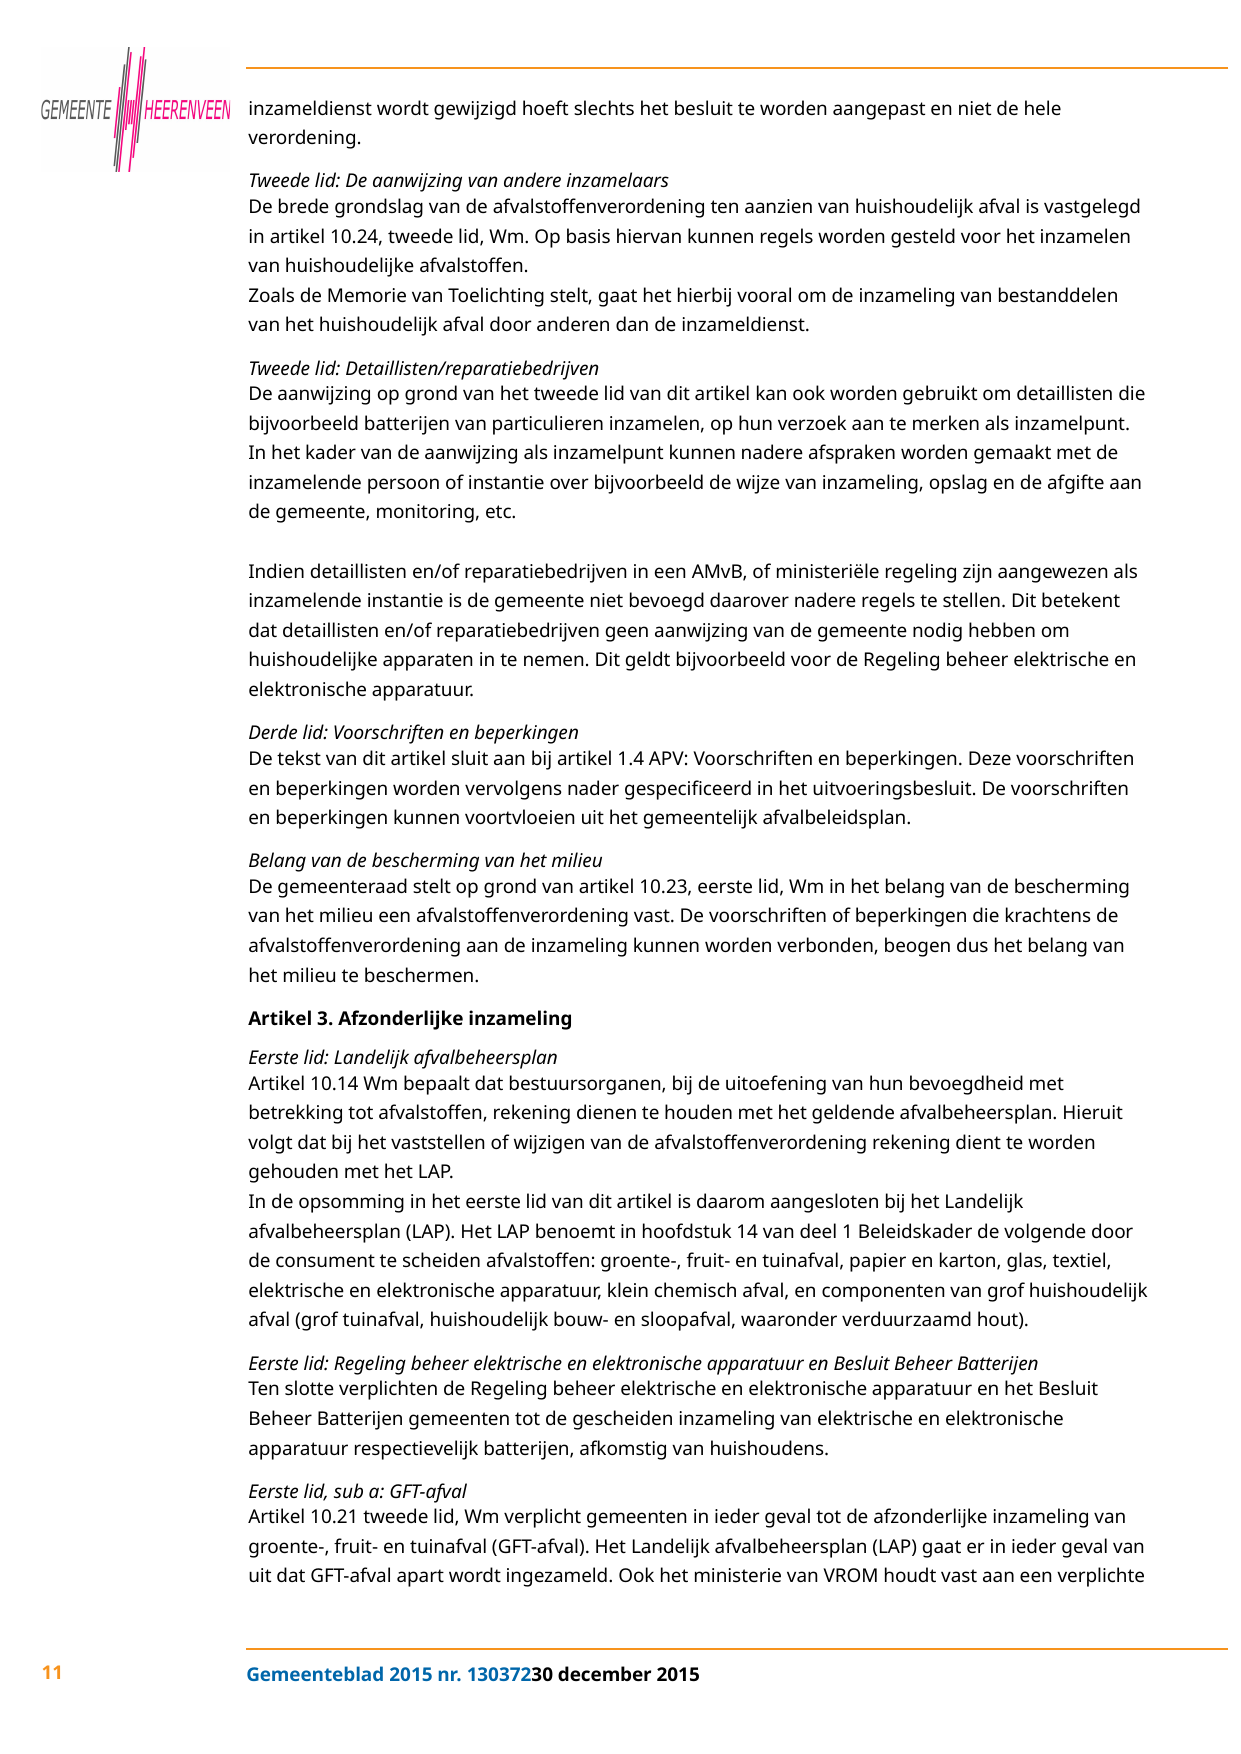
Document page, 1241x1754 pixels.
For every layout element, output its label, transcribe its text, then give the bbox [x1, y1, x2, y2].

text Tweede lid: Detaillisten/reparatiebedrijven [248, 355, 1152, 380]
text Belang van de bescherming van het milieu [248, 847, 1152, 873]
picture [41, 47, 231, 172]
text Eerste lid: Regeling beheer elektrische en elektronische apparatuur en Besluit Beheer Batterijen [248, 1350, 1152, 1376]
text Artikel 10.14 Wm bepaalt dat bestuursorganen, bij de uitoefening van hun bevoegdheid met betrekking tot afvalstoffen, rekening dienen te houden met het geldende afvalbeheersplan. Hieruit volgt dat bij het vaststellen of wijzigen van de afvalstoffenverordening rekening dient te worden gehouden met het LAP. [248, 1070, 1152, 1184]
text Eerste lid: Landelijk afvalbeheersplan [248, 1044, 1152, 1070]
text De tekst van dit artikel sluit aan bij artikel 1.4 APV: Voorschriften en beperkingen. Deze voorschriften en beperkingen worden vervolgens nader gespecificeerd in het uitvoeringsbesluit. De voorschriften en beperkingen kunnen voortvloeien uit het gemeentelijk afvalbeleidsplan. [248, 745, 1152, 830]
text Artikel 10.21 tweede lid, Wm verplicht gemeenten in ieder geval tot de afzonderlijke inzameling van groente-, fruit- en tuinafval (GFT-afval). Het Landelijk afvalbeheersplan (LAP) gaat er in ieder geval van uit dat GFT-afval apart wordt ingezameld. Ook het ministerie van VROM houdt vast aan een verplichte [248, 1503, 1152, 1588]
text Artikel 3. Afzonderlijke inzameling [248, 1005, 1152, 1031]
text Eerste lid, sub a: GFT-afval [248, 1478, 1152, 1503]
text In de opsomming in het eerste lid van dit artikel is daarom aangesloten bij het Landelijk afvalbeheersplan (LAP). Het LAP benoemt in hoofdstuk 14 van deel 1 Beleidskader de volgende door de consument te scheiden afvalstoffen: groente-, fruit- en tuinafval, papier en karton, glas, textiel, elektrische en elektronische apparatuur, klein chemisch afval, en componenten van grof huishoudelijk afval (grof tuinafval, huishoudelijk bouw- en sloopafval, waaronder verduurzaamd hout). [248, 1188, 1152, 1332]
text Ten slotte verplichten de Regeling beheer elektrische en elektronische apparatuur en het Besluit Beheer Batterijen gemeenten tot de gescheiden inzameling van elektrische en elektronische apparatuur respectievelijk batterijen, afkomstig van huishoudens. [248, 1376, 1152, 1460]
text inzameldienst wordt gewijzigd hoeft slechts het besluit te worden aangepast en niet de hele verordening. [248, 95, 1152, 150]
text De brede grondslag van de afvalstoffenverordening ten aanzien van huishoudelijk afval is vastgelegd in artikel 10.24, tweede lid, Wm. Op basis hiervan kunnen regels worden gesteld voor het inzamelen van huishoudelijke afvalstoffen. [248, 193, 1152, 278]
text De gemeenteraad stelt op grond van artikel 10.23, eerste lid, Wm in het belang van de bescherming van het milieu een afvalstoffenverordening vast. De voorschriften of beperkingen die krachtens de afvalstoffenverordening aan de inzameling kunnen worden verbonden, beogen dus het belang van het milieu te beschermen. [248, 873, 1152, 988]
text De aanwijzing op grond van het tweede lid van dit artikel kan ook worden gebruikt om detaillisten die bijvoorbeeld batterijen van particulieren inzamelen, op hun verzoek aan te merken als inzamelpunt. In het kader van de aanwijzing als inzamelpunt kunnen nadere afspraken worden gemaakt met de inzamelende persoon of instantie over bijvoorbeeld de wijze van inzameling, opslag en de afgifte aan de gemeente, monitoring, etc. [248, 380, 1152, 524]
text Indien detaillisten en/of reparatiebedrijven in een AMvB, of ministeriële regeling zijn aangewezen als inzamelende instantie is de gemeente niet bevoegd daarover nadere regels te stellen. Dit betekent dat detaillisten en/of reparatiebedrijven geen aanwijzing van de gemeente nodig hebben om huishoudelijke apparaten in te nemen. Dit geldt bijvoorbeeld voor de Regeling beheer elektrische en elektronische apparatuur. [248, 558, 1152, 702]
text Tweede lid: De aanwijzing van andere inzamelaars [248, 167, 1152, 193]
text Zoals de Memorie van Toelichting stelt, gaat het hierbij vooral om de inzameling van bestanddelen van het huishoudelijk afval door anderen dan de inzameldienst. [248, 282, 1152, 337]
text Derde lid: Voorschriften en beperkingen [248, 719, 1152, 745]
